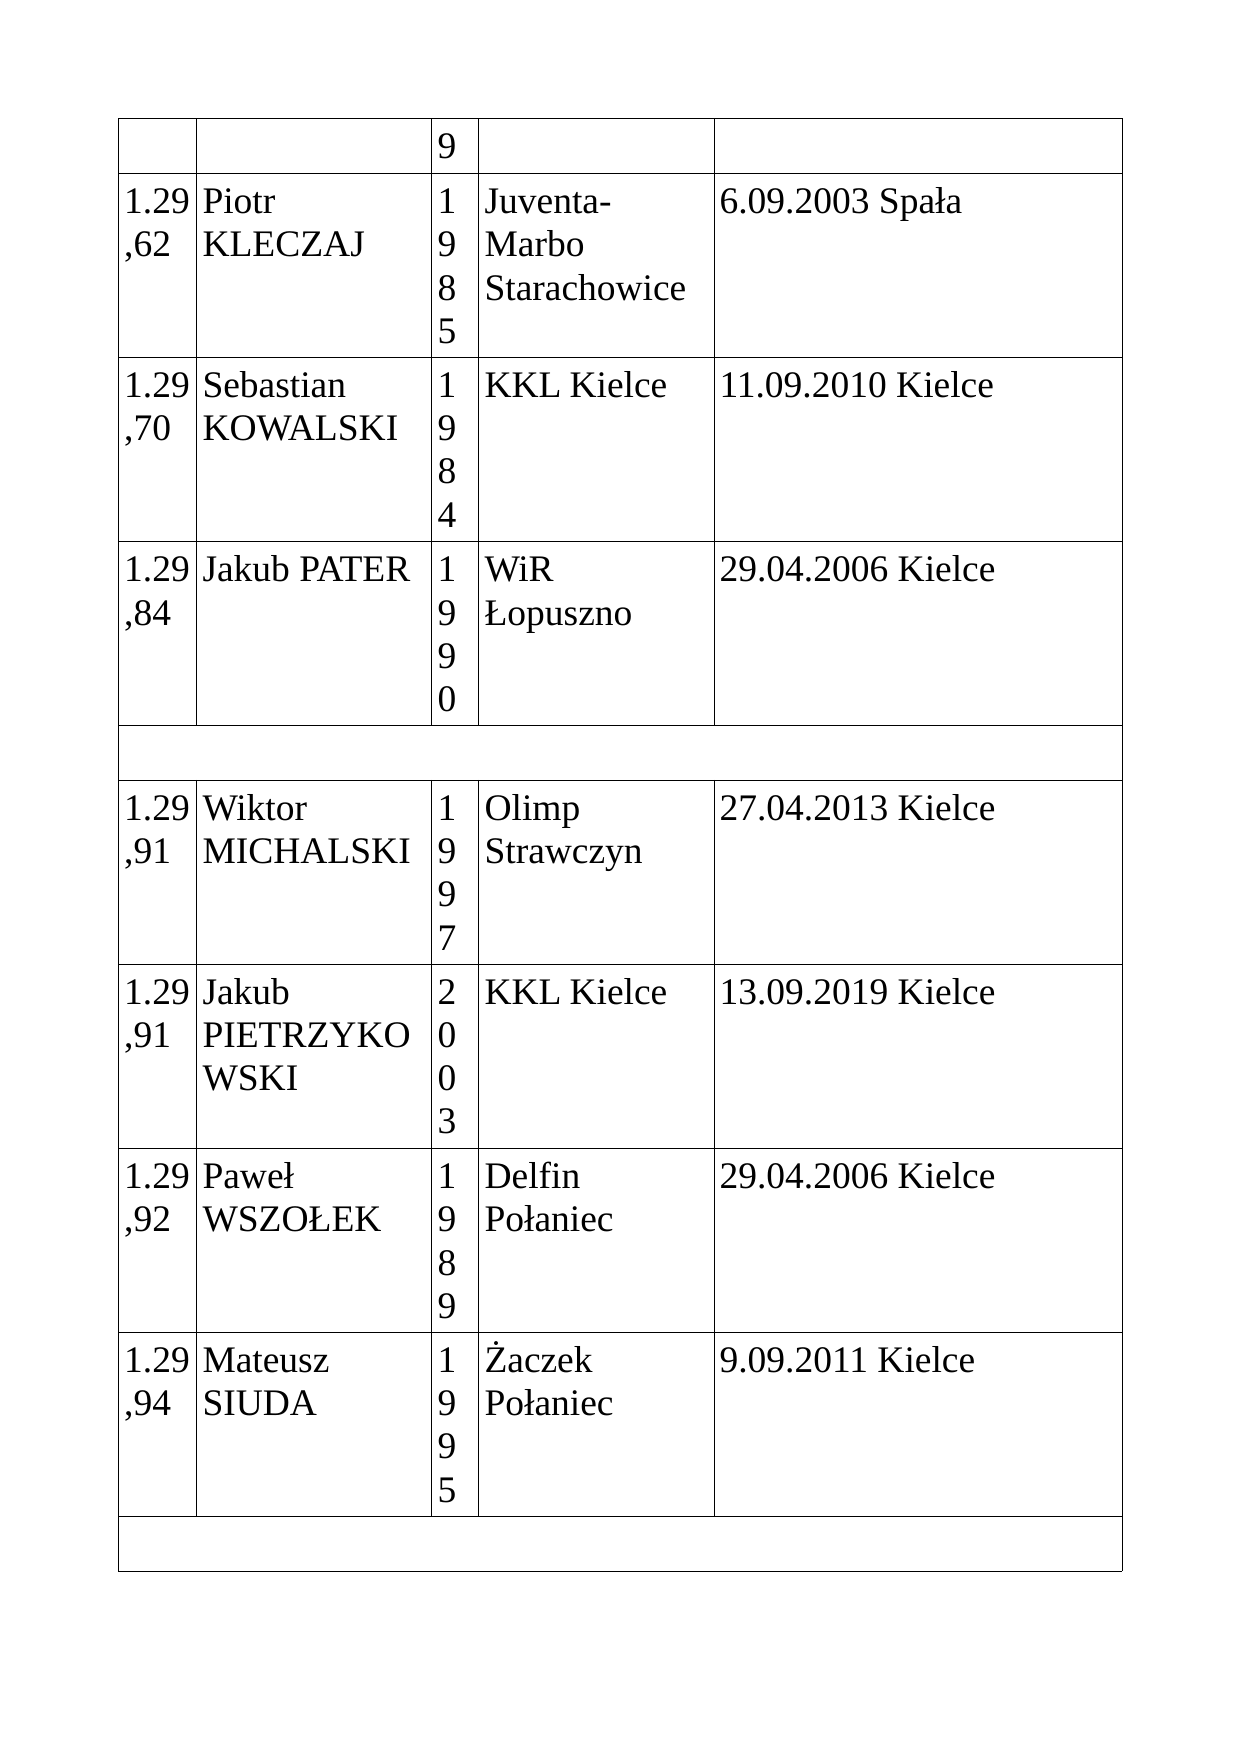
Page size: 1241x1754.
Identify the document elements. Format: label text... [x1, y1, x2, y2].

table_cell Sebastian KOWALSKI [197, 358, 431, 541]
table_cell Juventa-Marbo Starachowice [479, 174, 714, 357]
table_cell 1.29,70 [119, 358, 196, 541]
table_cell Wiktor MICHALSKI [197, 781, 431, 964]
table_cell 1.29,84 [119, 542, 196, 725]
table_cell Delfin Połaniec [479, 1149, 714, 1332]
table_cell 1.29,91 [119, 965, 196, 1148]
table_cell 1984 [432, 358, 478, 541]
table_cell Żaczek Połaniec [479, 1333, 714, 1516]
table_cell 13.09.2019 Kielce [715, 965, 1122, 1148]
table_cell 27.04.2013 Kielce [715, 781, 1122, 964]
table_cell 1.29,62 [119, 174, 196, 357]
table_cell Piotr KLECZAJ [197, 174, 431, 357]
table_cell Jakub PATER [197, 542, 431, 725]
table_cell 1.29,92 [119, 1149, 196, 1332]
table_cell 29.04.2006 Kielce [715, 1149, 1122, 1332]
table_cell [715, 119, 1122, 173]
table_cell Jakub PIETRZYKOWSKI [197, 965, 431, 1148]
table_cell [119, 726, 1122, 780]
table_cell Paweł WSZOŁEK [197, 1149, 431, 1332]
table_cell 9 [432, 119, 478, 173]
table_cell 6.09.2003 Spała [715, 174, 1122, 357]
table_cell 1.29,91 [119, 781, 196, 964]
table_cell 1997 [432, 781, 478, 964]
table_cell 1989 [432, 1149, 478, 1332]
table_cell [479, 119, 714, 173]
table_cell Olimp Strawczyn [479, 781, 714, 964]
table_cell 11.09.2010 Kielce [715, 358, 1122, 541]
table_cell KKL Kielce [479, 358, 714, 541]
table_cell [119, 119, 196, 173]
table_cell 1.29,94 [119, 1333, 196, 1516]
table_cell 1990 [432, 542, 478, 725]
table_cell WiR Łopuszno [479, 542, 714, 725]
table_cell [119, 1517, 1122, 1571]
table_cell 1985 [432, 174, 478, 357]
table_cell KKL Kielce [479, 965, 714, 1148]
table_cell 29.04.2006 Kielce [715, 542, 1122, 725]
table_cell Mateusz SIUDA [197, 1333, 431, 1516]
table_cell [197, 119, 431, 173]
table_cell 1995 [432, 1333, 478, 1516]
table_cell 2003 [432, 965, 478, 1148]
table_cell 9.09.2011 Kielce [715, 1333, 1122, 1516]
